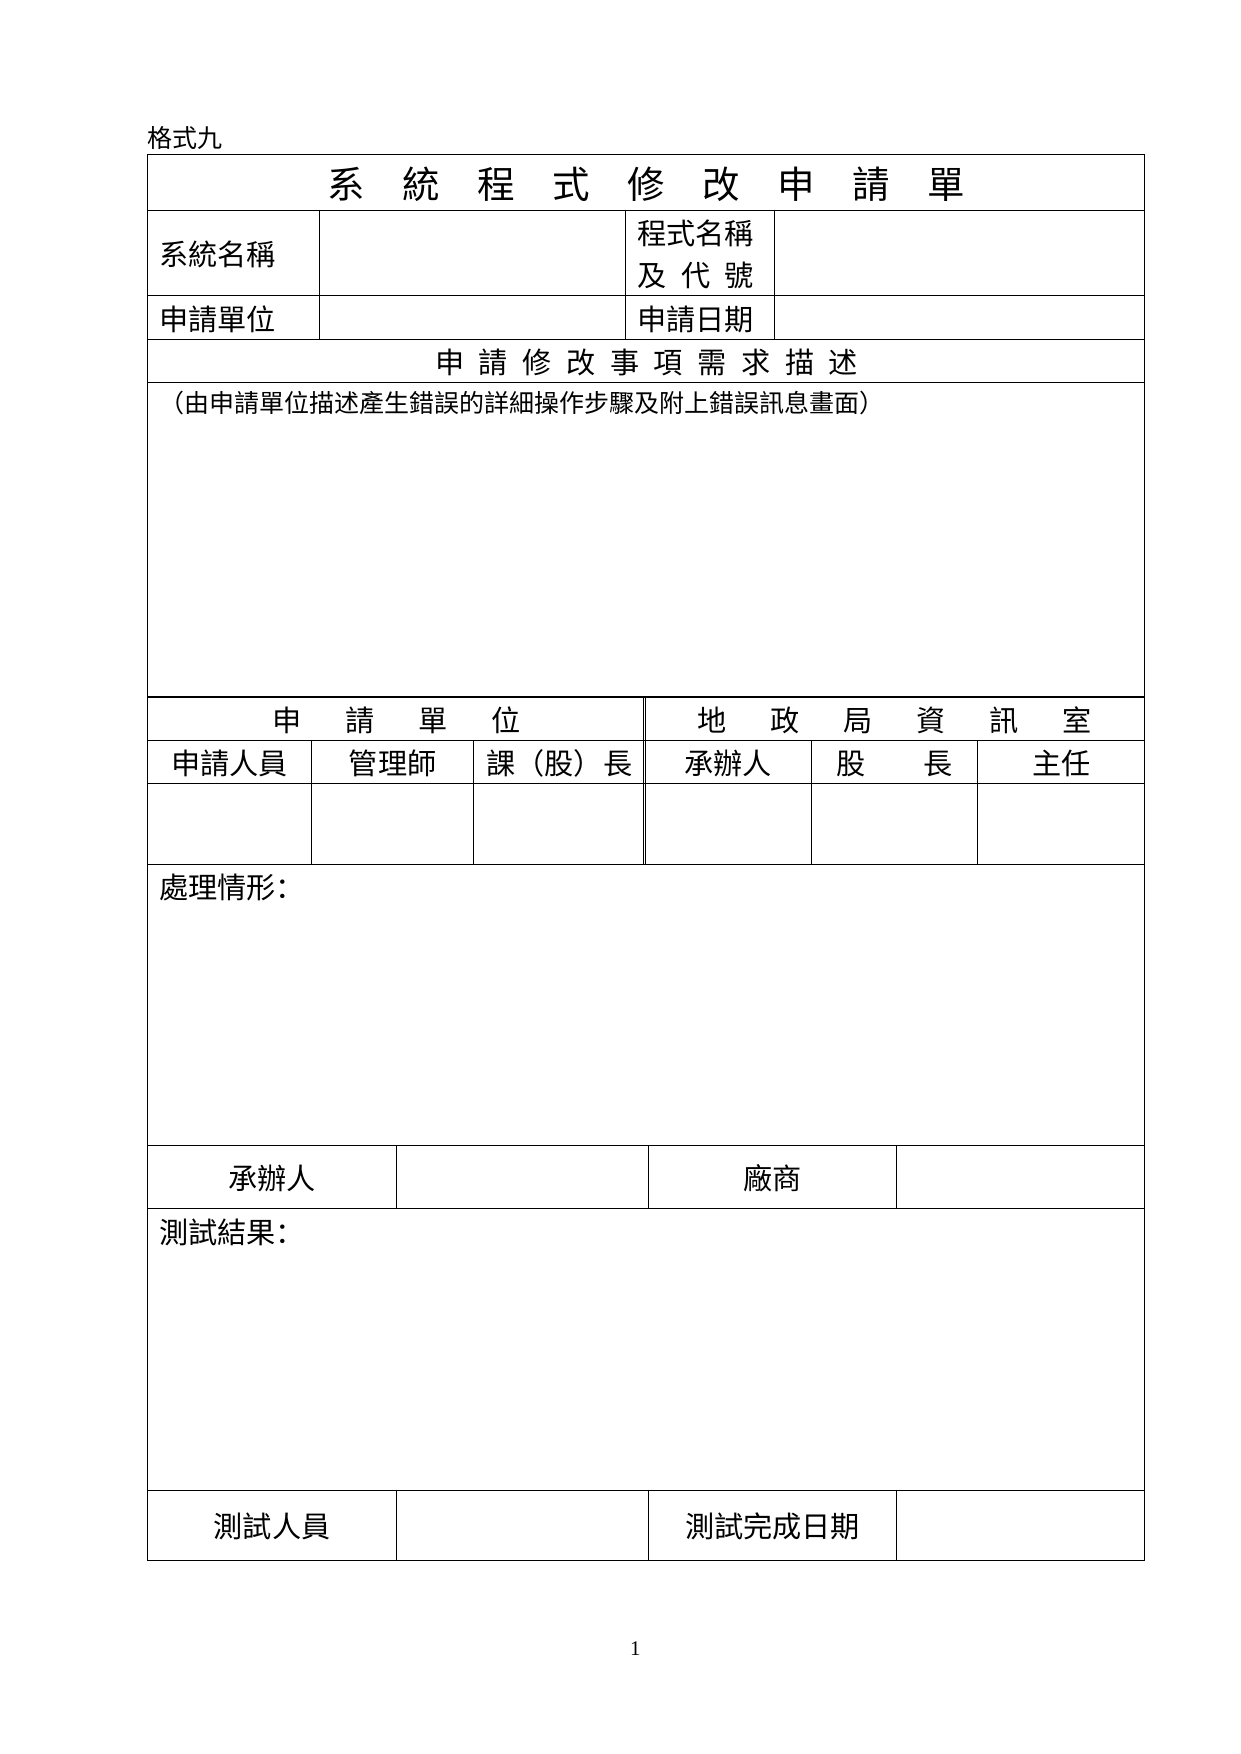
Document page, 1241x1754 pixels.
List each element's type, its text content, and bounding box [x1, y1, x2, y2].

table_cell 程式名稱及 代 號 [626, 211, 774, 295]
table_cell 管理師 [312, 741, 473, 783]
table_cell 承辦人 [646, 741, 811, 783]
table_cell [897, 1146, 1144, 1208]
text 格式九 [148, 118, 1122, 154]
table_cell [775, 296, 1144, 339]
table_cell 處理情形： [148, 865, 1144, 1145]
table_cell 申 請 修 改 事 項 需 求 描 述 [148, 340, 1144, 382]
table_cell 承辦人 [148, 1146, 396, 1208]
table_cell [897, 1491, 1144, 1559]
table_cell 地 政 局 資 訊 室 [646, 698, 1144, 740]
table_cell [320, 296, 625, 339]
table_cell [320, 211, 625, 295]
table_cell 課（股）長 [474, 741, 643, 783]
table_cell 申請日期 [626, 296, 774, 339]
table_cell 申請人員 [148, 741, 311, 783]
table_cell [397, 1146, 648, 1208]
table_cell 主任 [978, 741, 1144, 783]
table_cell 股 長 [812, 741, 977, 783]
table_cell 系統名稱 [148, 211, 319, 295]
table_cell 測試完成日期 [649, 1491, 896, 1559]
table_cell [646, 784, 811, 863]
table_header 系 統 程 式 修 改 申 請 單 [148, 155, 1144, 210]
table_cell （由申請單位描述產生錯誤的詳細操作步驟及附上錯誤訊息畫面） [148, 383, 1144, 696]
table_cell 測試人員 [148, 1491, 396, 1559]
table_cell [812, 784, 977, 863]
table_cell [397, 1491, 648, 1559]
table_cell [312, 784, 473, 863]
table_cell 測試結果： [148, 1209, 1144, 1490]
table_cell 申 請 單 位 [148, 698, 643, 740]
table_cell [474, 784, 643, 863]
table_cell 申請單位 [148, 296, 319, 339]
table_cell [148, 784, 311, 863]
table_cell 廠商 [649, 1146, 896, 1208]
table_cell [978, 784, 1144, 863]
table_cell [775, 211, 1144, 295]
